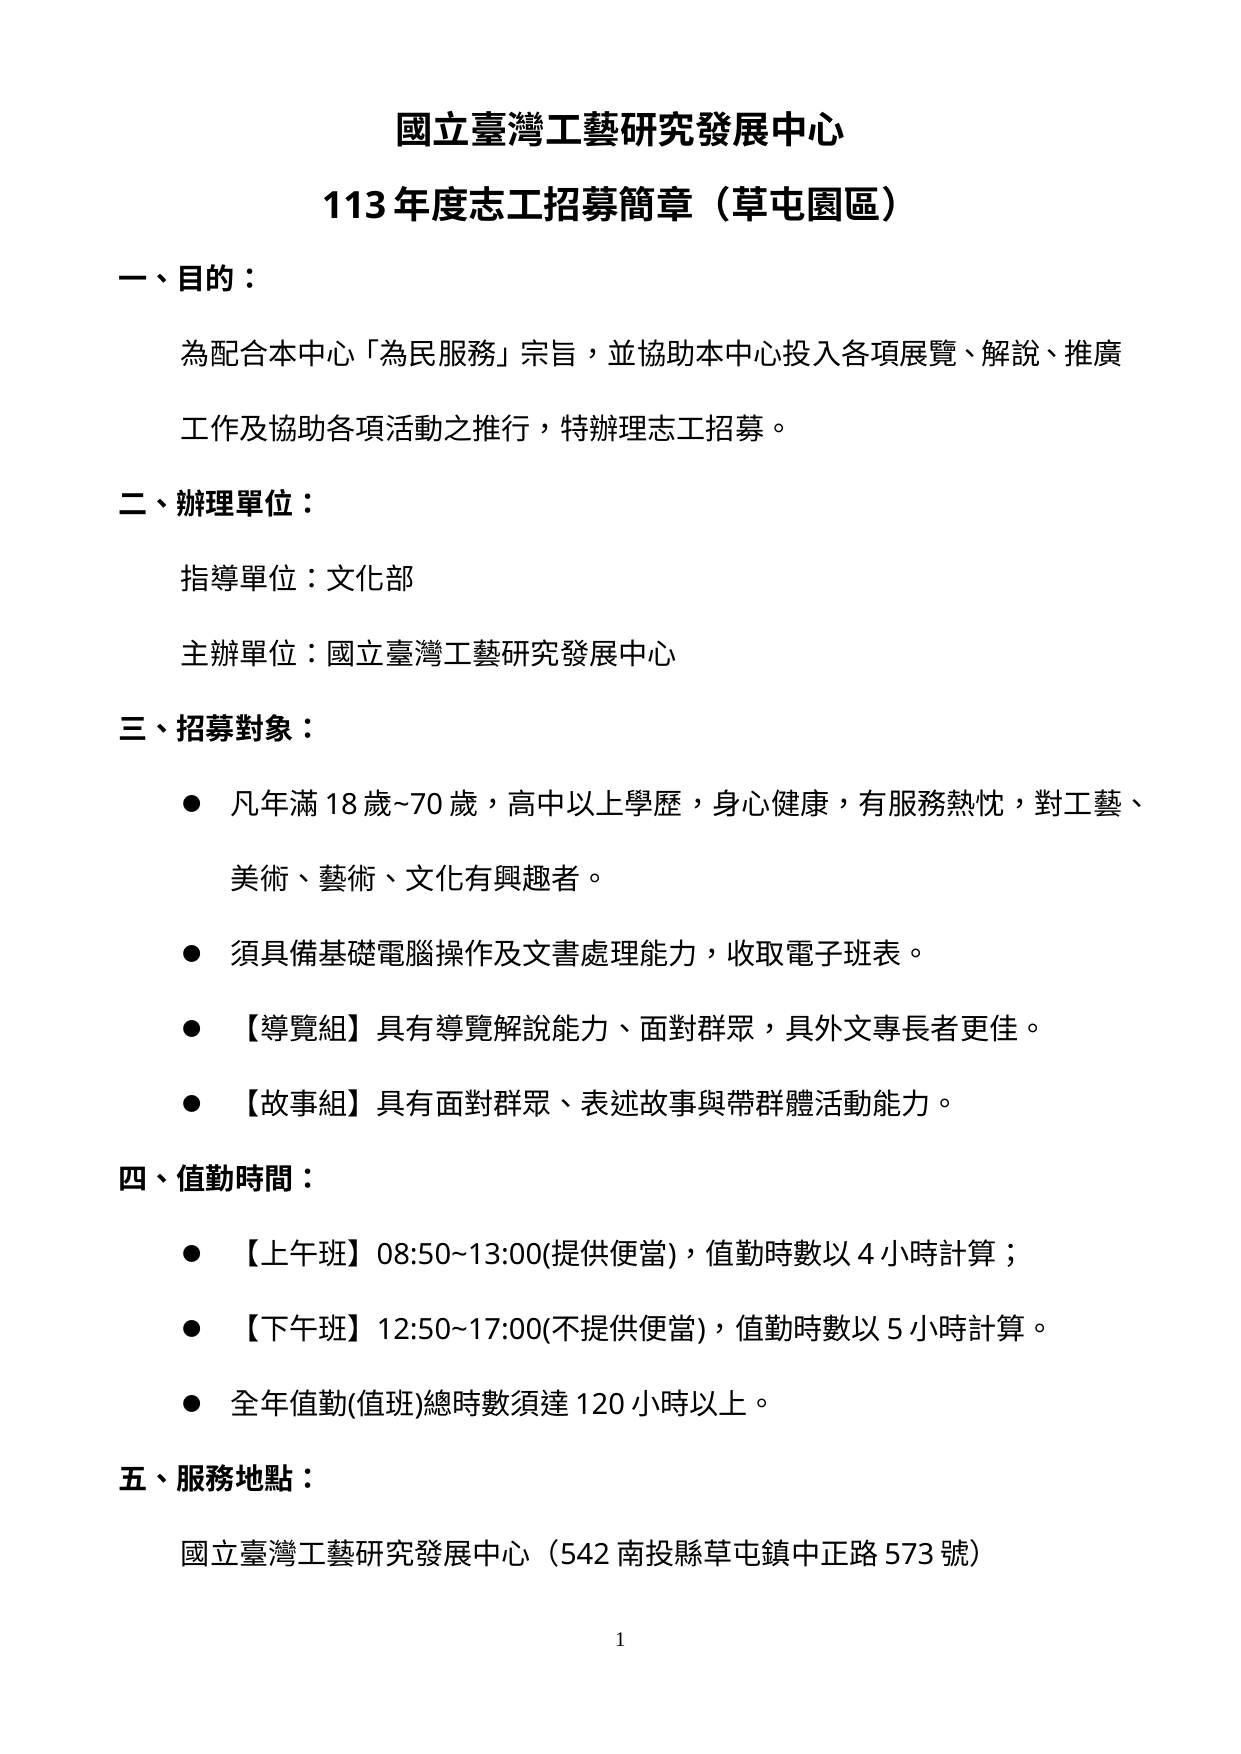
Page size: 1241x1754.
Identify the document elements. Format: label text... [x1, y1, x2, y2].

list 【下午班】12:50~17:00(不提供便當)，值勤時數以5小時計算。 [181, 1289, 1122, 1364]
subtitle 四、值勤時間： [118, 1139, 1122, 1214]
list 【上午班】08:50~13:00(提供便當)，值勤時數以4小時計算； [181, 1214, 1122, 1289]
subtitle 五、服務地點： [118, 1439, 1122, 1514]
subtitle 三、招募對象： [118, 689, 1122, 764]
list 【導覽組】具有導覽解說能力、面對群眾，具外文專長者更佳。 [181, 989, 1122, 1064]
text 國立臺灣工藝研究發展中心（542南投縣草屯鎮中正路573號） [181, 1514, 1122, 1589]
subtitle 一、目的： [118, 239, 1122, 314]
text 指導單位：文化部 [181, 539, 1122, 614]
list 凡年滿18歲~70歲，高中以上學歷，身心健康，有服務熱忱，對工藝、美術、藝術、文化有興趣者。 [181, 764, 1122, 914]
text 國立臺灣工藝研究發展中心 [118, 89, 1122, 164]
list 【故事組】具有面對群眾、表述故事與帶群體活動能力。 [181, 1064, 1122, 1139]
text 主辦單位：國立臺灣工藝研究發展中心 [181, 614, 1122, 689]
list 全年值勤(值班)總時數須達120小時以上。 [181, 1364, 1122, 1439]
text 為配合本中心「為民服務」宗旨，並協助本中心投入各項展覽、解說、推廣工作及協助各項活動之推行，特辦理志工招募。 [181, 314, 1122, 464]
list 須具備基礎電腦操作及文書處理能力，收取電子班表。 [181, 914, 1122, 989]
subtitle 二、辦理單位： [118, 464, 1122, 539]
text 113年度志工招募簡章（草屯園區） [118, 164, 1122, 239]
